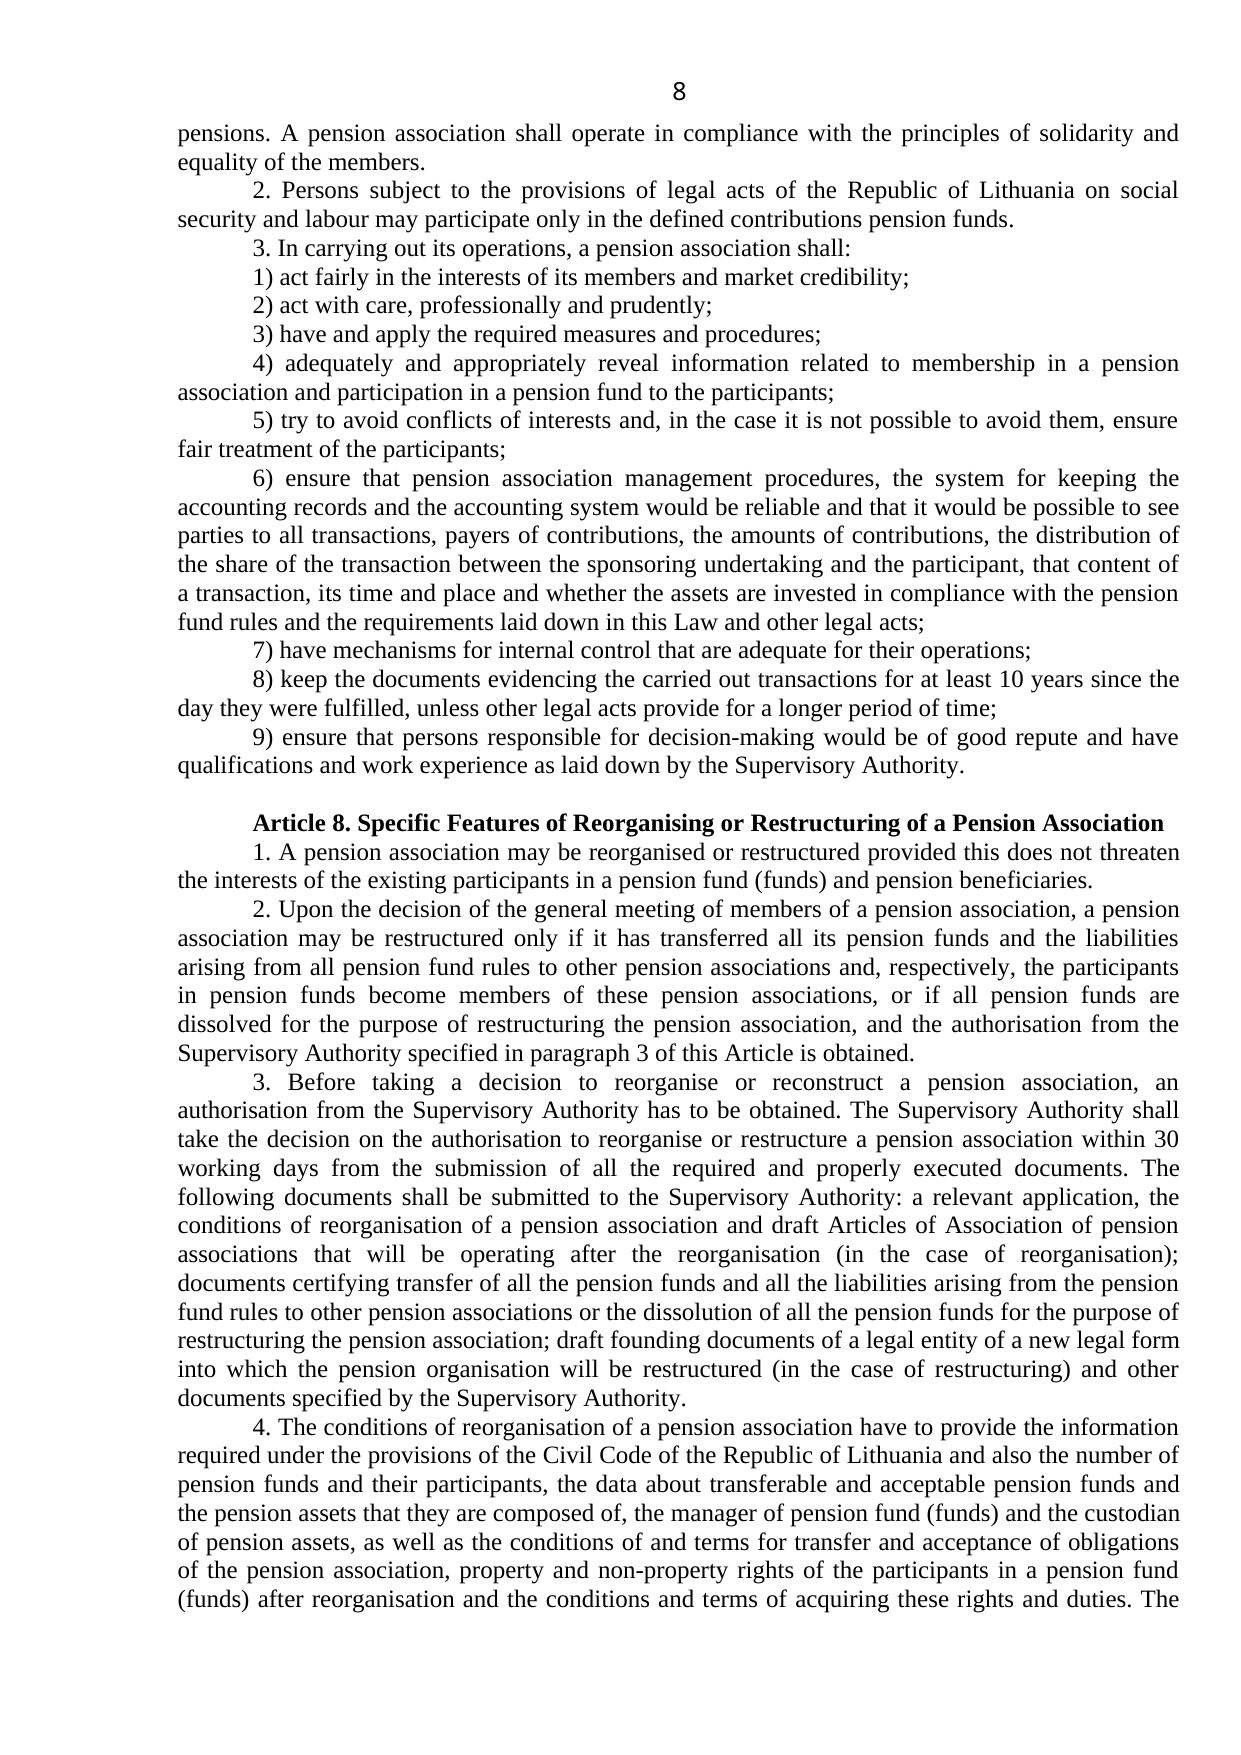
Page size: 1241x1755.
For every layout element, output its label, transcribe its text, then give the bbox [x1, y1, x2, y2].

text 9) ensure that persons responsible for decision-making would be of good repute and have qualifications and work experience as laid down by the Supervisory Authority. [177, 722, 1181, 779]
text 2) act with care, professionally and prudently; [177, 291, 1181, 319]
text 4) adequately and appropriately reveal information related to membership in a pension association and participation in a pension fund to the participants; [177, 348, 1181, 406]
text 2. Upon the decision of the general meeting of members of a pension association, a pension association may be restructured only if it has transferred all its pension funds and the liabilities arising from all pension fund rules to other pension associations and, respectively, the participants in pension funds become members of these pension associations, or if all pension funds are dissolved for the purpose of restructuring the pension association, and the authorisation from the Supervisory Authority specified in paragraph 3 of this Article is obtained. [177, 894, 1181, 1067]
text Article 8. Specific Features of Reorganising or Restructuring of a Pension Association [252, 808, 1181, 837]
text 3. In carrying out its operations, a pension association shall: [177, 233, 1181, 262]
text 1) act fairly in the interests of its members and market credibility; [177, 262, 1181, 291]
text 3) have and apply the required measures and procedures; [177, 319, 1181, 348]
text 4. The conditions of reorganisation of a pension association have to provide the information required under the provisions of the Civil Code of the Republic of Lithuania and also the number of pension funds and their participants, the data about transferable and acceptable pension funds and the pension assets that they are composed of, the manager of pension fund (funds) and the custodian of pension assets, as well as the conditions of and terms for transfer and acceptance of obligations of the pension association, property and non-property rights of the participants in a pension fund (funds) after reorganisation and the conditions and terms of acquiring these rights and duties. The [177, 1412, 1181, 1613]
text pensions. A pension association shall operate in compliance with the principles of solidarity and equality of the members. [177, 118, 1181, 176]
text 6) ensure that pension association management procedures, the system for keeping the accounting records and the accounting system would be reliable and that it would be possible to see parties to all transactions, payers of contributions, the amounts of contributions, the distribution of the share of the transaction between the sponsoring undertaking and the participant, that content of a transaction, its time and place and whether the assets are invested in compliance with the pension fund rules and the requirements laid down in this Law and other legal acts; [177, 463, 1181, 636]
text 7) have mechanisms for internal control that are adequate for their operations; [177, 636, 1181, 664]
text 5) try to avoid conflicts of interests and, in the case it is not possible to avoid them, ensure fair treatment of the participants; [177, 406, 1181, 463]
text 1. A pension association may be reorganised or restructured provided this does not threaten the interests of the existing participants in a pension fund (funds) and pension beneficiaries. [177, 837, 1181, 894]
text 8) keep the documents evidencing the carried out transactions for at least 10 years since the day they were fulfilled, unless other legal acts provide for a longer period of time; [177, 664, 1181, 722]
text 3. Before taking a decision to reorganise or reconstruct a pension association, an authorisation from the Supervisory Authority has to be obtained. The Supervisory Authority shall take the decision on the authorisation to reorganise or restructure a pension association within 30 working days from the submission of all the required and properly executed documents. The following documents shall be submitted to the Supervisory Authority: a relevant application, the conditions of reorganisation of a pension association and draft Articles of Association of pension associations that will be operating after the reorganisation (in the case of reorganisation); documents certifying transfer of all the pension funds and all the liabilities arising from the pension fund rules to other pension associations or the dissolution of all the pension funds for the purpose of restructuring the pension association; draft founding documents of a legal entity of a new legal form into which the pension organisation will be restructured (in the case of restructuring) and other documents specified by the Supervisory Authority. [177, 1067, 1181, 1412]
text 2. Persons subject to the provisions of legal acts of the Republic of Lithuania on social security and labour may participate only in the defined contributions pension funds. [177, 176, 1181, 233]
